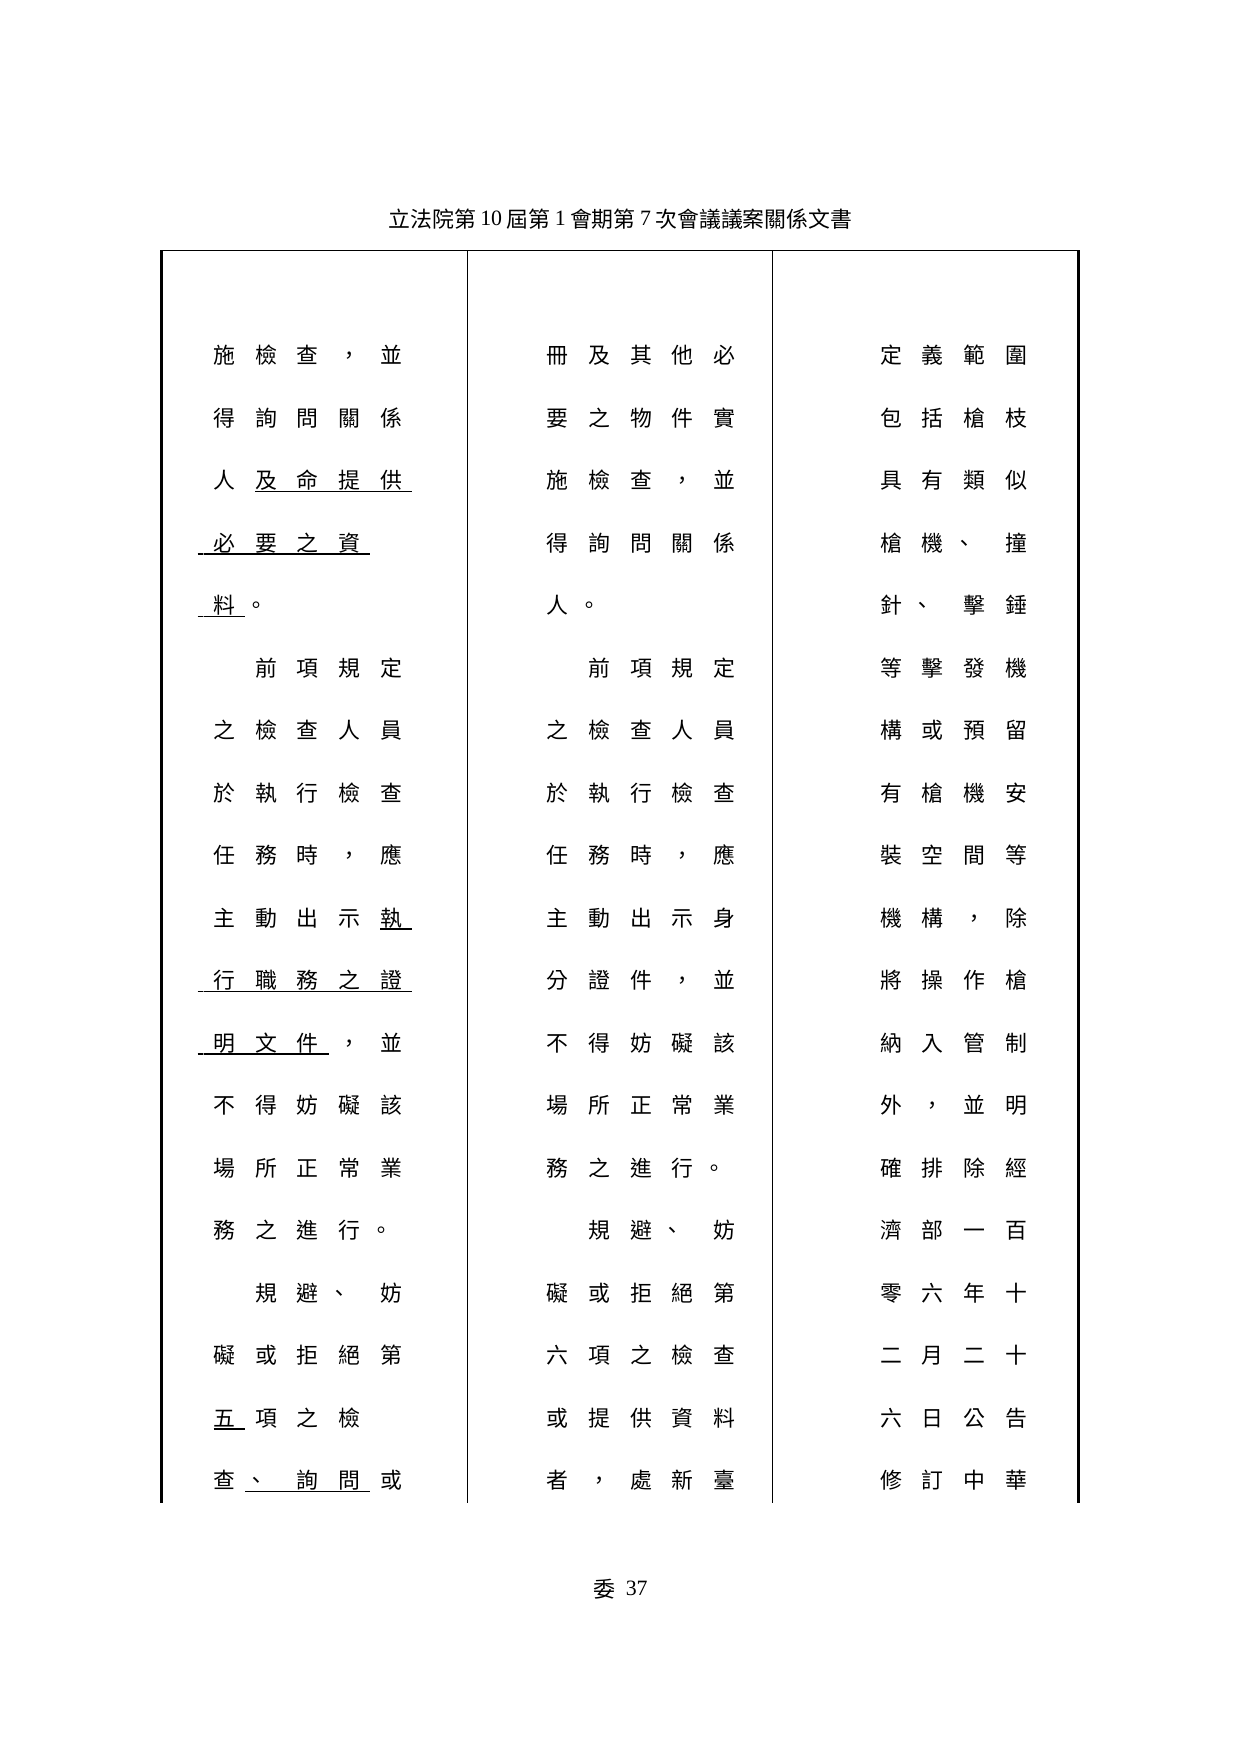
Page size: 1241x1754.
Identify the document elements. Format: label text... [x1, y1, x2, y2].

table_cell 施檢查，並得詢問關係人及命提供必要之資料。 前項規定之檢查人員於執行檢查任務時，應主動出示執行職務之證明文件，並不得妨礙該場所正常業務之進行。 規避、妨礙或拒絕第五項之檢查、詢問或 [163, 251, 467, 1503]
table_cell 冊及其他必要之物件實施檢查，並得詢問關係人。 前項規定之檢查人員於執行檢查任務時，應主動出示身分證件，並不得妨礙該場所正常業務之進行。 規避、妨礙或拒絕第六項之檢查或提供資料者，處新臺 [468, 251, 772, 1503]
table_cell 定義範圍包括槍枝具有類似槍機、撞針、擊錘等擊發機構或預留有槍機安裝空間等機構，除將操作槍納入管制外，並明確排除經濟部一百零六年十二月二十六日公告修訂中華 [773, 251, 1077, 1503]
